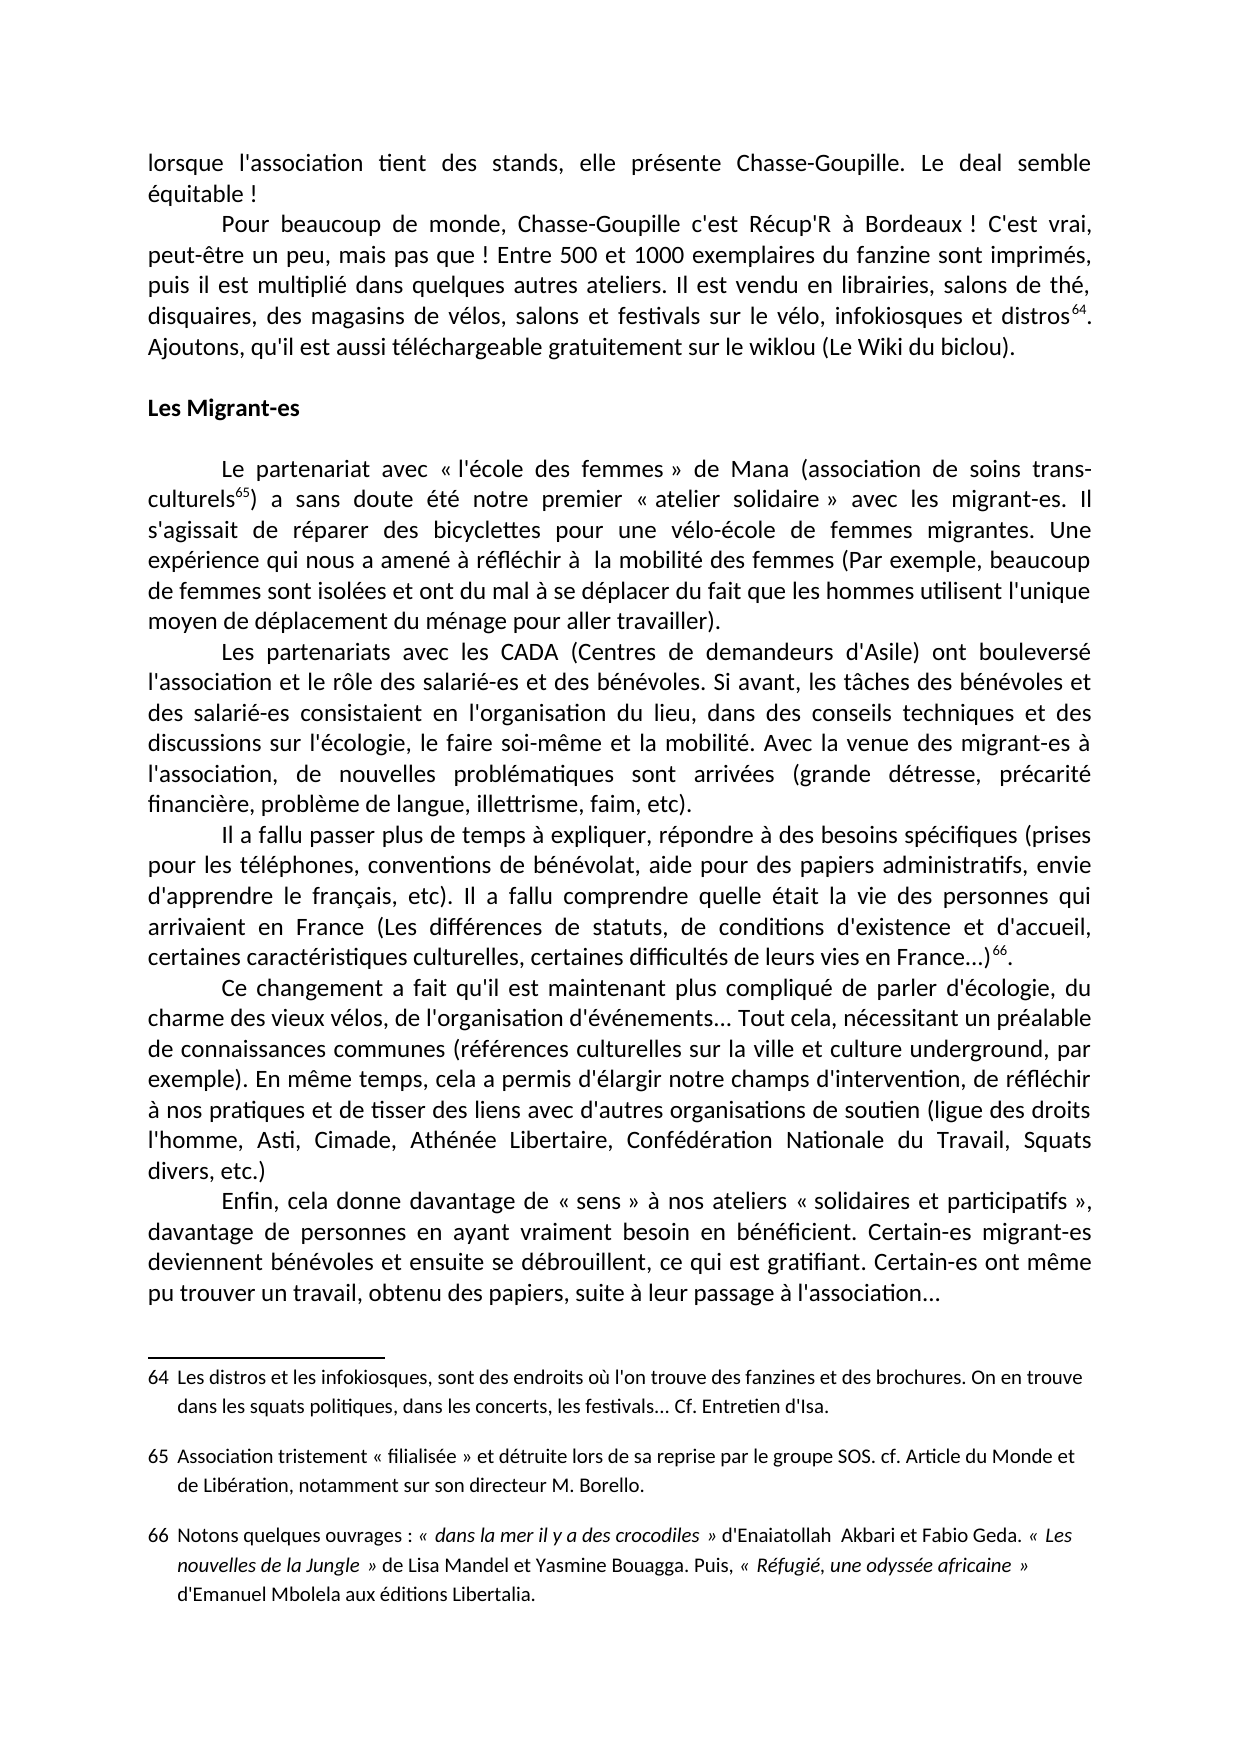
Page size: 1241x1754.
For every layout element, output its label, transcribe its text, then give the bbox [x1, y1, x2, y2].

text Les distros et les infokiosques, sont des endroits où l'on trouve des fanzines et des brochures. On en trouve dans les squats politiques, dans les concerts, les festivals... Cf. Entretien d'Isa. [148, 1364, 1093, 1419]
text Notons quelques ouvrages : « dans la mer il y a des crocodiles » d'Enaiatollah Akbari et Fabio Geda. « Les nouvelles de la Jungle » de Lisa Mandel et Yasmine Bouagga. Puis, « Réfugié, une odyssée africaine » d'Emanuel Mbolela aux éditions Libertalia. [148, 1523, 1093, 1606]
text Association tristement « filialisée » et détruite lors de sa reprise par le groupe SOS. cf. Article du Monde et de Libération, notamment sur son directeur M. Borello. [148, 1443, 1093, 1498]
text Ce changement a fait qu'il est maintenant plus compliqué de parler d'écologie, du charme des vieux vélos, de l'organisation d'événements... Tout cela, nécessitant un préalable de connaissances communes (références culturelles sur la ville et culture underground, par exemple). En même temps, cela a permis d'élargir notre champs d'intervention, de réfléchir à nos pratiques et de tisser des liens avec d'autres organisations de soutien (ligue des droits l'homme, Asti, Cimade, Athénée Libertaire, Confédération Nationale du Travail, Squats divers, etc.) [148, 972, 1093, 1185]
text Pour beaucoup de monde, Chasse-Goupille c'est Récup'R à Bordeaux ! C'est vrai, peut-être un peu, mais pas que ! Entre 500 et 1000 exemplaires du fanzine sont imprimés, puis il est multiplié dans quelques autres ateliers. Il est vendu en librairies, salons de thé, disquaires, des magasins de vélos, salons et festivals sur le vélo, infokiosques et distros. Ajoutons, qu'il est aussi téléchargeable gratuitement sur le wiklou (Le Wiki du biclou). [148, 209, 1093, 361]
text Le partenariat avec « l'école des femmes » de Mana (association de soins trans-culturels) a sans doute été notre premier « atelier solidaire » avec les migrant-es. Il s'agissait de réparer des bicyclettes pour une vélo-école de femmes migrantes. Une expérience qui nous a amené à réfléchir à la mobilité des femmes (Par exemple, beaucoup de femmes sont isolées et ont du mal à se déplacer du fait que les hommes utilisent l'unique moyen de déplacement du ménage pour aller travailler). [148, 453, 1093, 636]
text Les Migrant-es [148, 392, 1093, 422]
text Enfin, cela donne davantage de « sens » à nos ateliers « solidaires et participatifs », davantage de personnes en ayant vraiment besoin en bénéficient. Certain-es migrant-es deviennent bénévoles et ensuite se débrouillent, ce qui est gratifiant. Certain-es ont même pu trouver un travail, obtenu des papiers, suite à leur passage à l'association... [148, 1185, 1093, 1307]
text Il a fallu passer plus de temps à expliquer, répondre à des besoins spécifiques (prises pour les téléphones, conventions de bénévolat, aide pour des papiers administratifs, envie d'apprendre le français, etc). Il a fallu comprendre quelle était la vie des personnes qui arrivaient en France (Les différences de statuts, de conditions d'existence et d'accueil, certaines caractéristiques culturelles, certaines difficultés de leurs vies en France...). [148, 819, 1093, 972]
text Les partenariats avec les CADA (Centres de demandeurs d'Asile) ont bouleversé l'association et le rôle des salarié-es et des bénévoles. Si avant, les tâches des bénévoles et des salarié-es consistaient en l'organisation du lieu, dans des conseils techniques et des discussions sur l'écologie, le faire soi-même et la mobilité. Avec la venue des migrant-es à l'association, de nouvelles problématiques sont arrivées (grande détresse, précarité financière, problème de langue, illettrisme, faim, etc). [148, 636, 1093, 819]
text lorsque l'association tient des stands, elle présente Chasse-Goupille. Le deal semble équitable ! [148, 148, 1093, 209]
